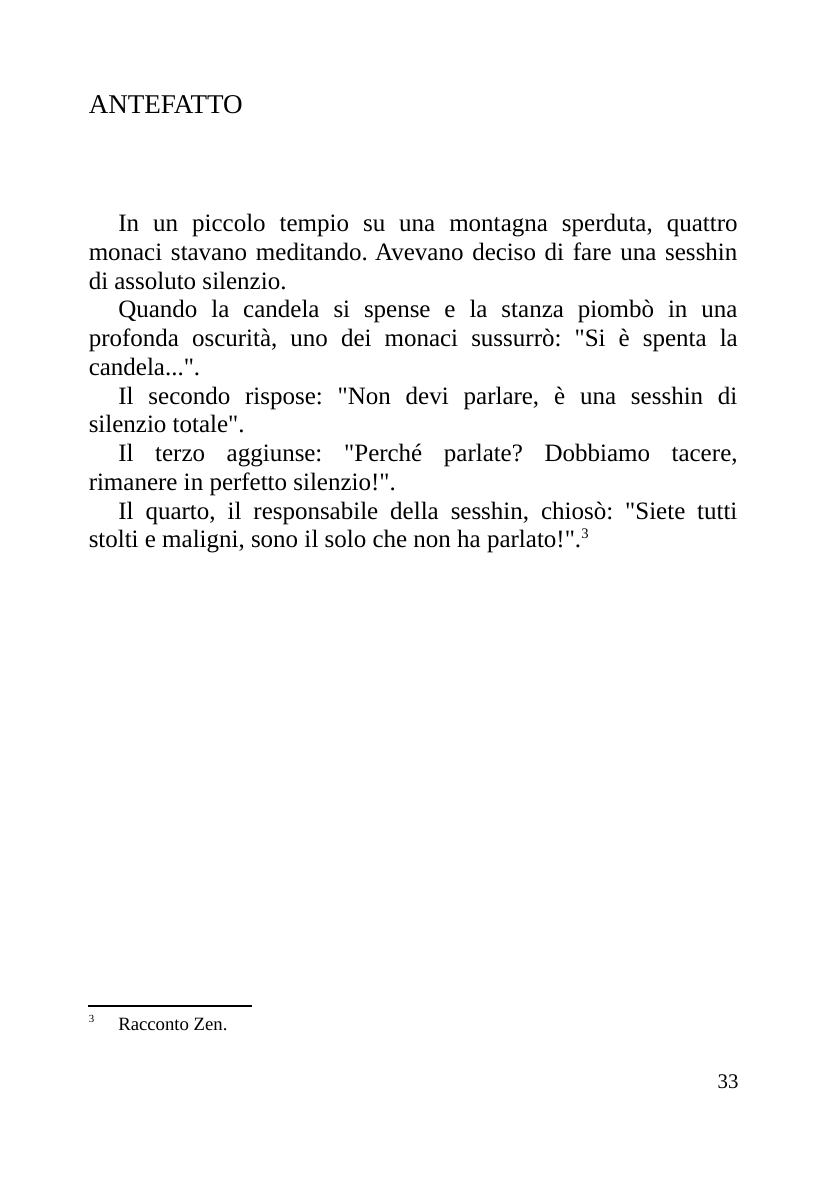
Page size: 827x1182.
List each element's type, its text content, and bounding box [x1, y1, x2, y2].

text ANTEFATTO [88, 88, 738, 120]
text Il terzo aggiunse: "Perché parlate? Dobbiamo tacere, rimanere in perfetto silenzio!". [88, 438, 738, 496]
text Quando la candela si spense e la stanza piombò in una profonda oscurità, uno dei monaci sussurrò: "Si è spenta la candela...". [88, 294, 738, 381]
text In un piccolo tempio su una montagna sperduta, quattro monaci stavano meditando. Avevano deciso di fare una sesshin di assoluto silenzio. [88, 208, 738, 294]
text Il quarto, il responsabile della sesshin, chiosò: "Siete tutti stolti e maligni, sono il solo che non ha parlato!". [88, 496, 738, 553]
text Il secondo rispose: "Non devi parlare, è una sesshin di silenzio totale". [88, 381, 738, 438]
text Racconto Zen. [88, 1012, 738, 1034]
